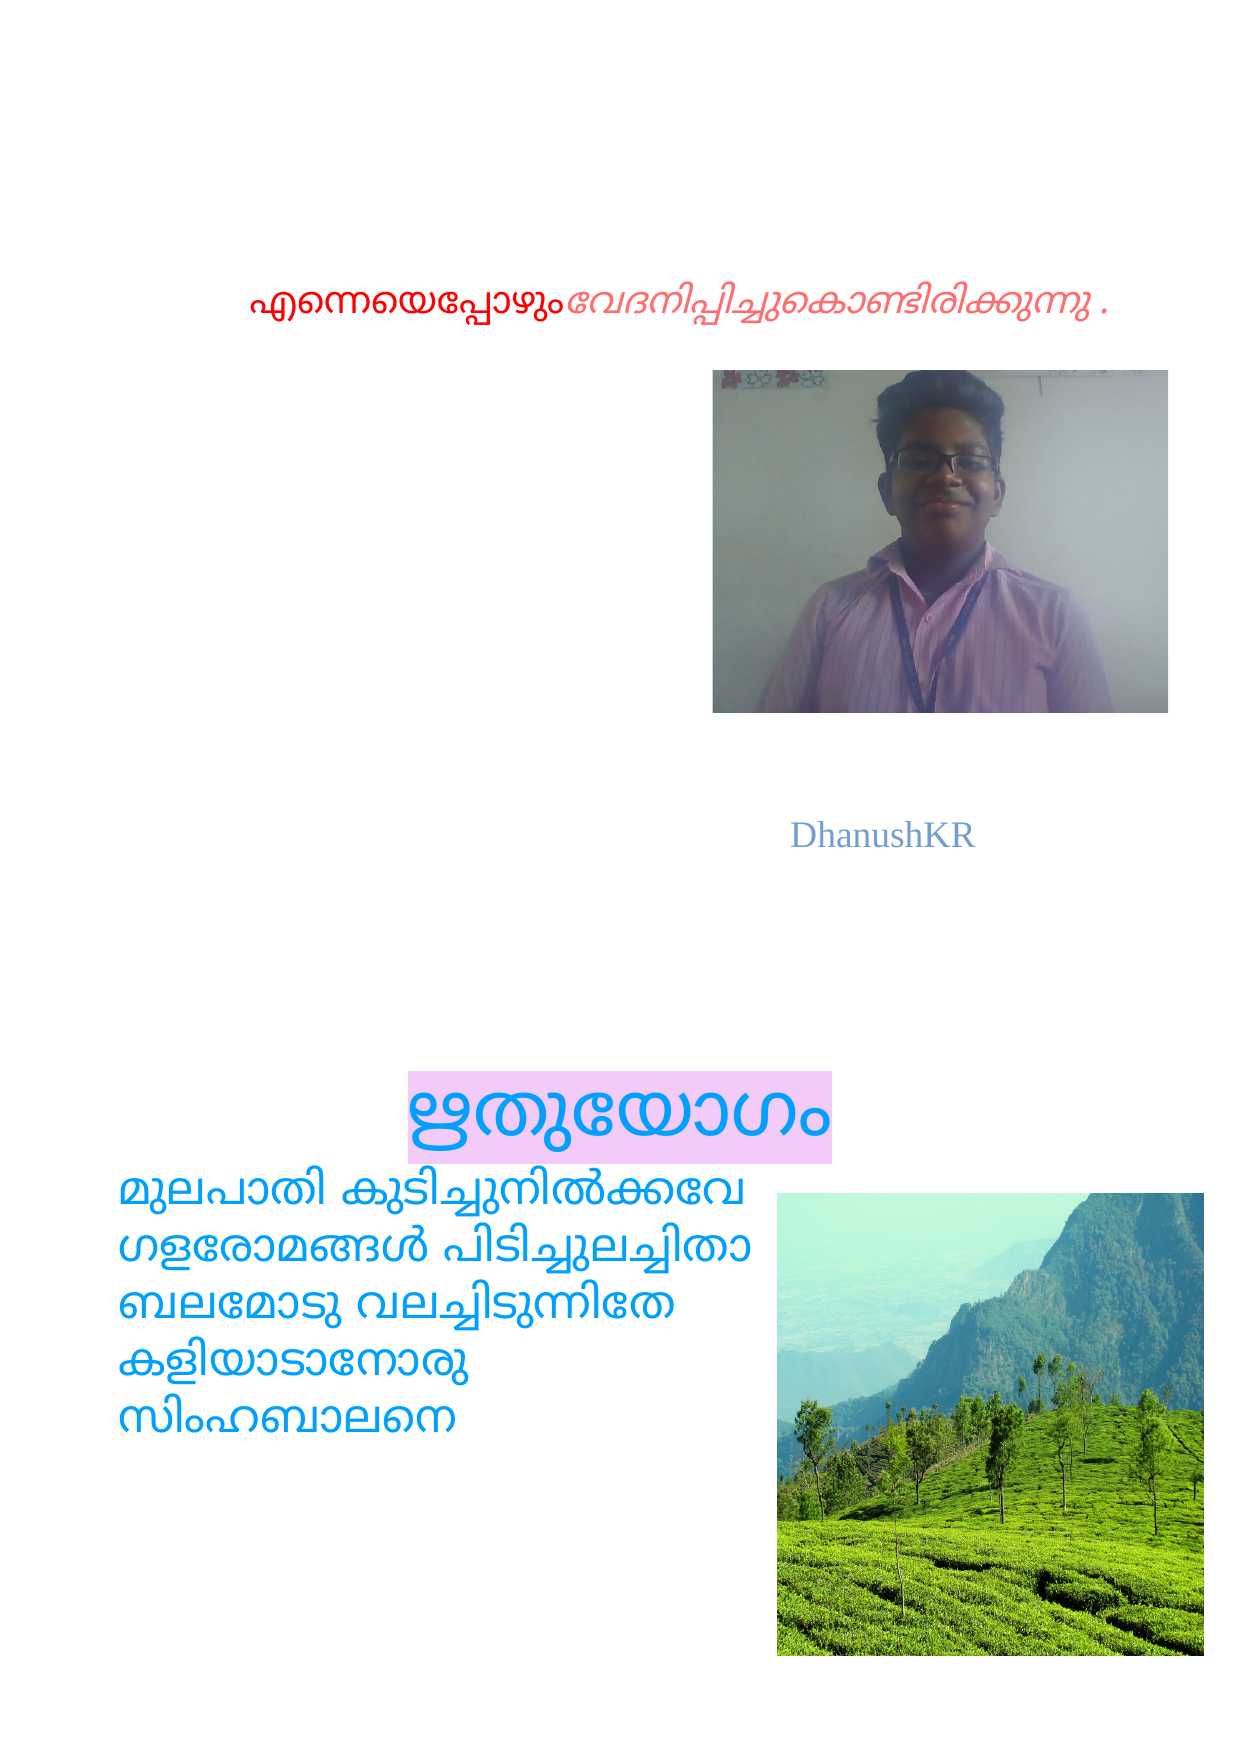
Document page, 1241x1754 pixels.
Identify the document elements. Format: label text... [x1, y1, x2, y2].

text എന്നെയെപ്പോഴുംവേദനിപ്പിച്ചുകൊണ്ടിരിക്കുന്നു . [118, 224, 1122, 338]
text കളിയാടാനോരു സിംഹബാലനെ [118, 1336, 777, 1450]
picture [777, 1193, 1204, 1656]
text DhanushKR [118, 812, 1122, 855]
picture [712, 370, 1169, 713]
text മുലപാതി കുടിച്ചുനില്‍ക്കവേ [118, 1164, 1122, 1222]
text ഋതുയോഗം [118, 1071, 1122, 1164]
text ബലമോടു വലച്ചിടുന്നിതേ [118, 1279, 777, 1336]
text ഗളരോമങ്ങ‍‍ള്‍ പിടിച്ചുലച്ചിതാ [118, 1222, 777, 1279]
